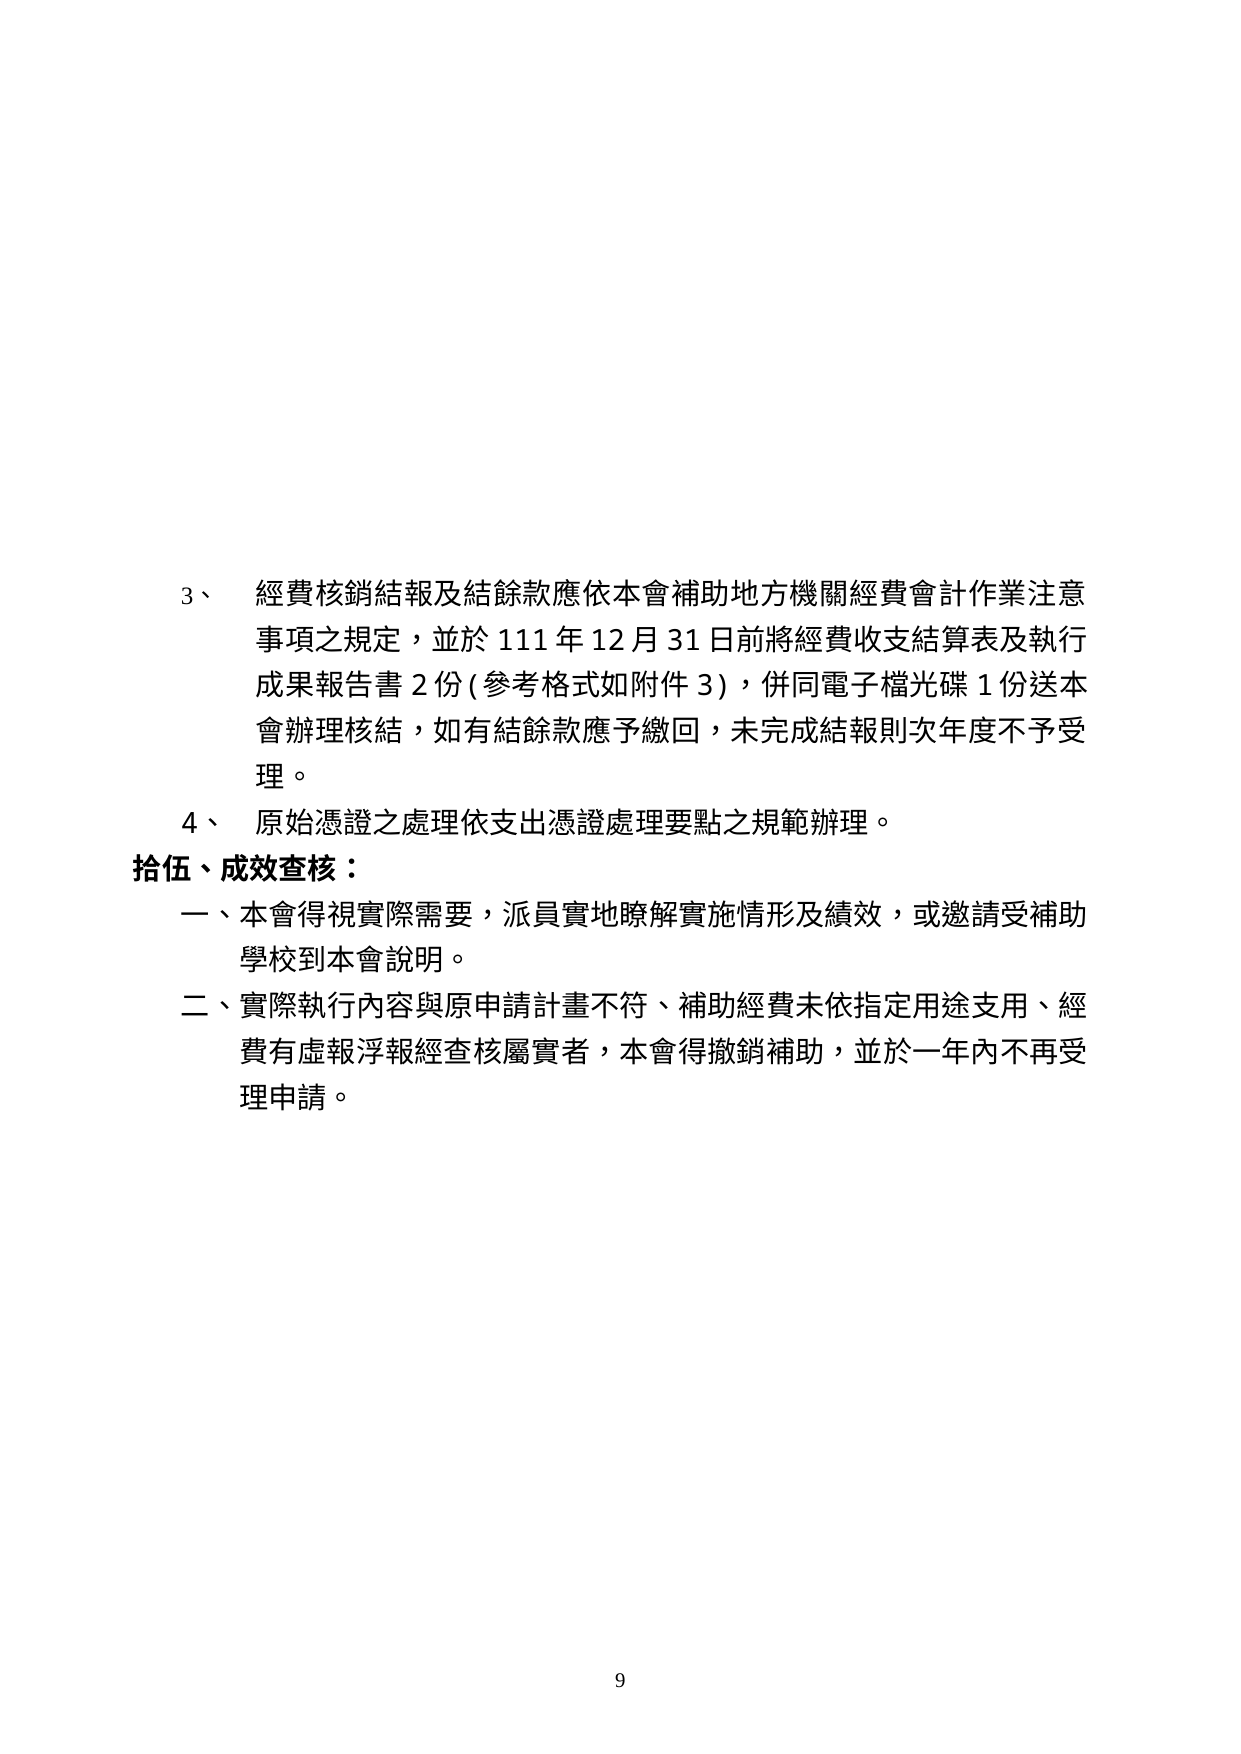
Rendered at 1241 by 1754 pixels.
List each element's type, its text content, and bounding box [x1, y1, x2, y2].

list 經費核銷結報及結餘款應依本會補助地方機關經費會計作業注意事項之規定，並於111年12月31日前將經費收支結算表及執行成果報告書2份(參考格式如附件3)，併同電子檔光碟1份送本會辦理核結，如有結餘款應予繳回，未完成結報則次年度不予受理。 [181, 567, 1089, 797]
text 二、實際執行內容與原申請計畫不符、補助經費未依指定用途支用、經費有虛報浮報經查核屬實者，本會得撤銷補助，並於一年內不再受理申請。 [181, 980, 1089, 1117]
list 原始憑證之處理依支出憑證處理要點之規範辦理。 [181, 797, 1089, 842]
text 拾伍、成效查核： [133, 842, 1089, 888]
text 一、本會得視實際需要，派員實地瞭解實施情形及績效，或邀請受補助學校到本會說明。 [181, 888, 1089, 980]
